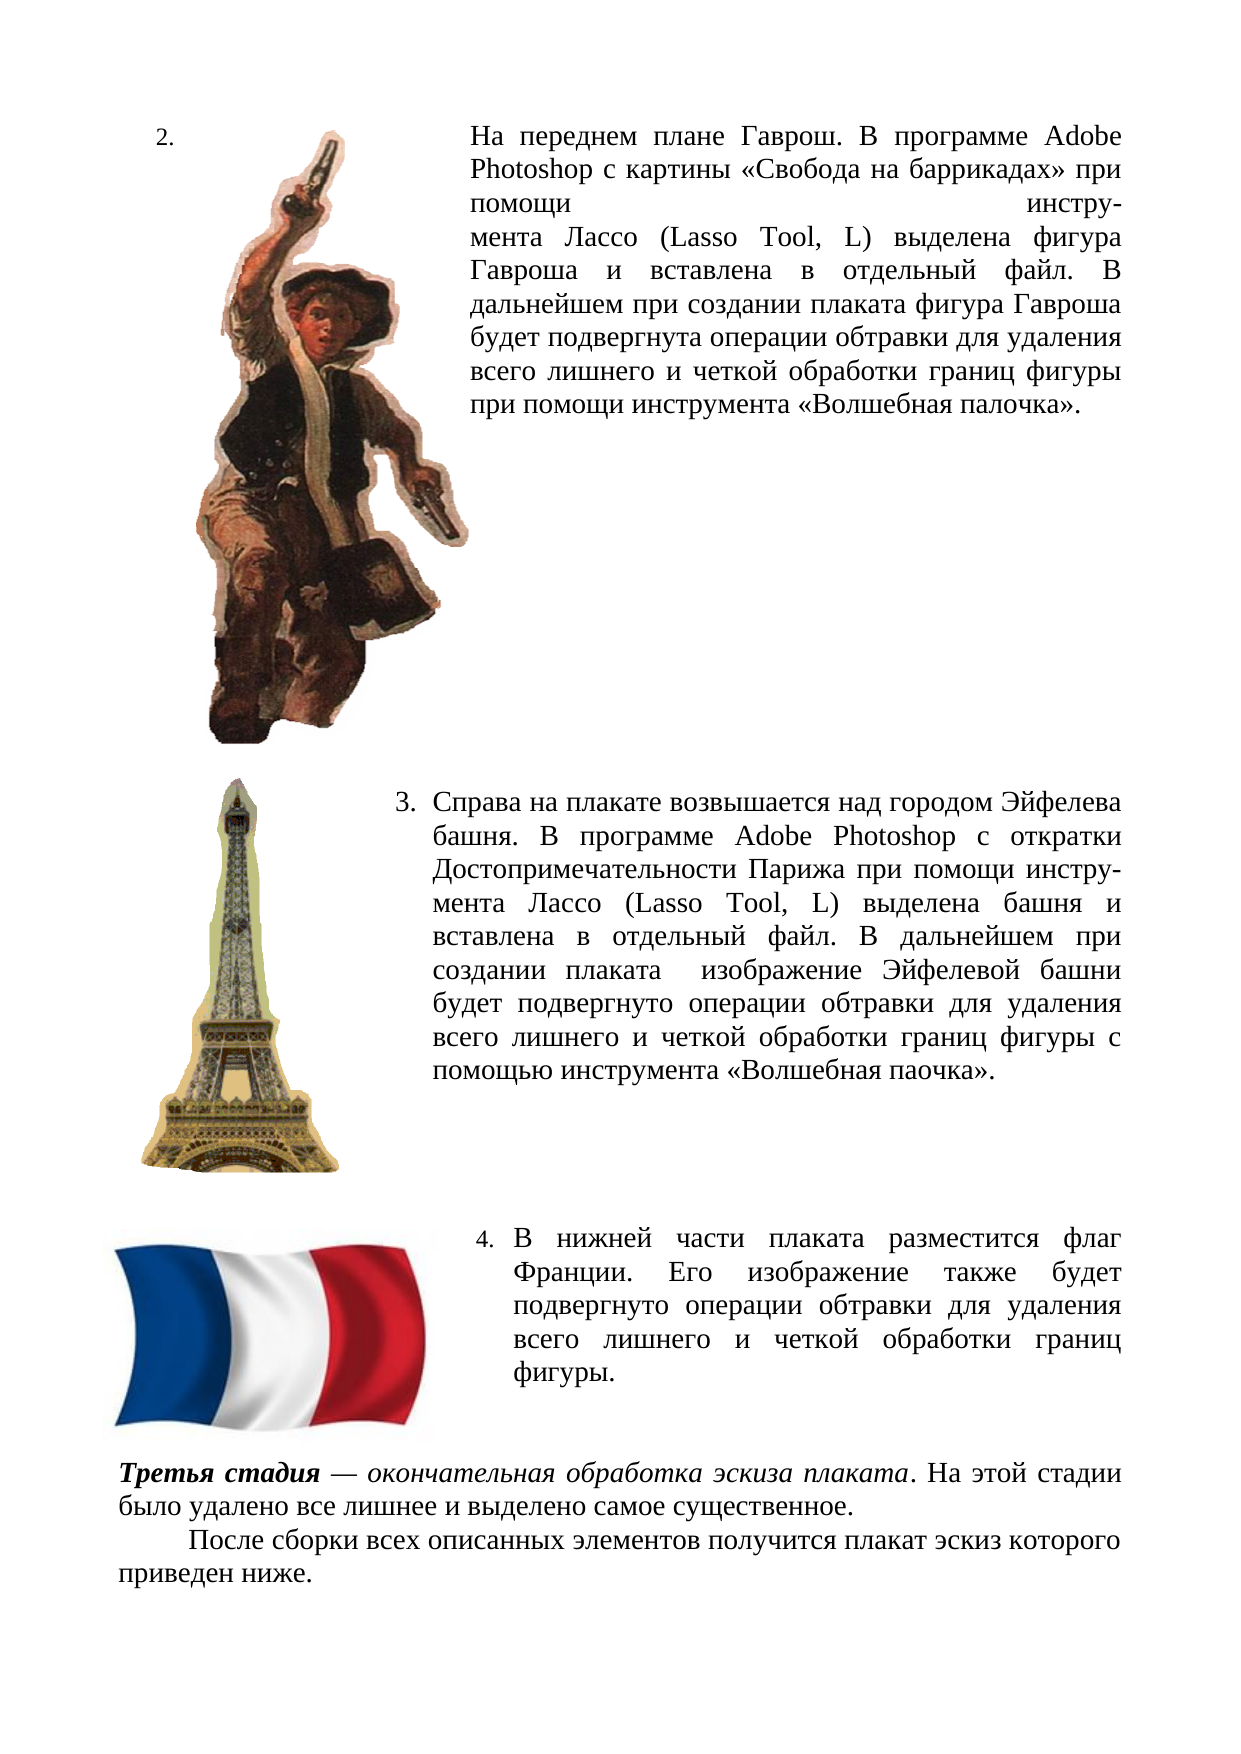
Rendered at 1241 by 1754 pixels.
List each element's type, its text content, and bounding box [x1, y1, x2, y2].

list В нижней части плаката разместится флаг Франции. Его изображение также будет подвергнуто операции обтравки для удаления всего лишнего и четкой обработки границ фигуры. [156, 1220, 1122, 1388]
text Третья стадия — окончательная обработка эскиза плаката. На этой стадии было удалено все лишнее и выделено самое существенное. [118, 1455, 1122, 1522]
list На переднем плане Гаврош. В программе Adobe Photoshop с картины «Свобода на баррикадах» при помощи инстру- мента Лассо (Lasso Tool, L) выделена фигура Гавроша и вставлена в отдельный файл. В дальнейшем при создании плаката фигура Гавроша будет подвергнута операции обтравки для удаления всего лишнего и четкой обработки границ фигуры при помощи инструмента «Волшебная палочка». [156, 118, 1122, 420]
text После сборки всех описанных элементов получится плакат эскиз которого приведен ниже. [118, 1522, 1122, 1589]
list Справа на плакате возвышается над городом Эйфелева башня. В программе Adobe Photoshop с откратки Достопримечательности Парижа при помощи инстру- мента Лассо (Lasso Tool, L) выделена башня и вставлена в отдельный файл. В дальнейшем при создании плаката изображение Эйфелевой башни будет подвергнуто операции обтравки для удаления всего лишнего и четкой обработки границ фигуры с помощью инструмента «Волшебная паочка». [358, 784, 1122, 1086]
